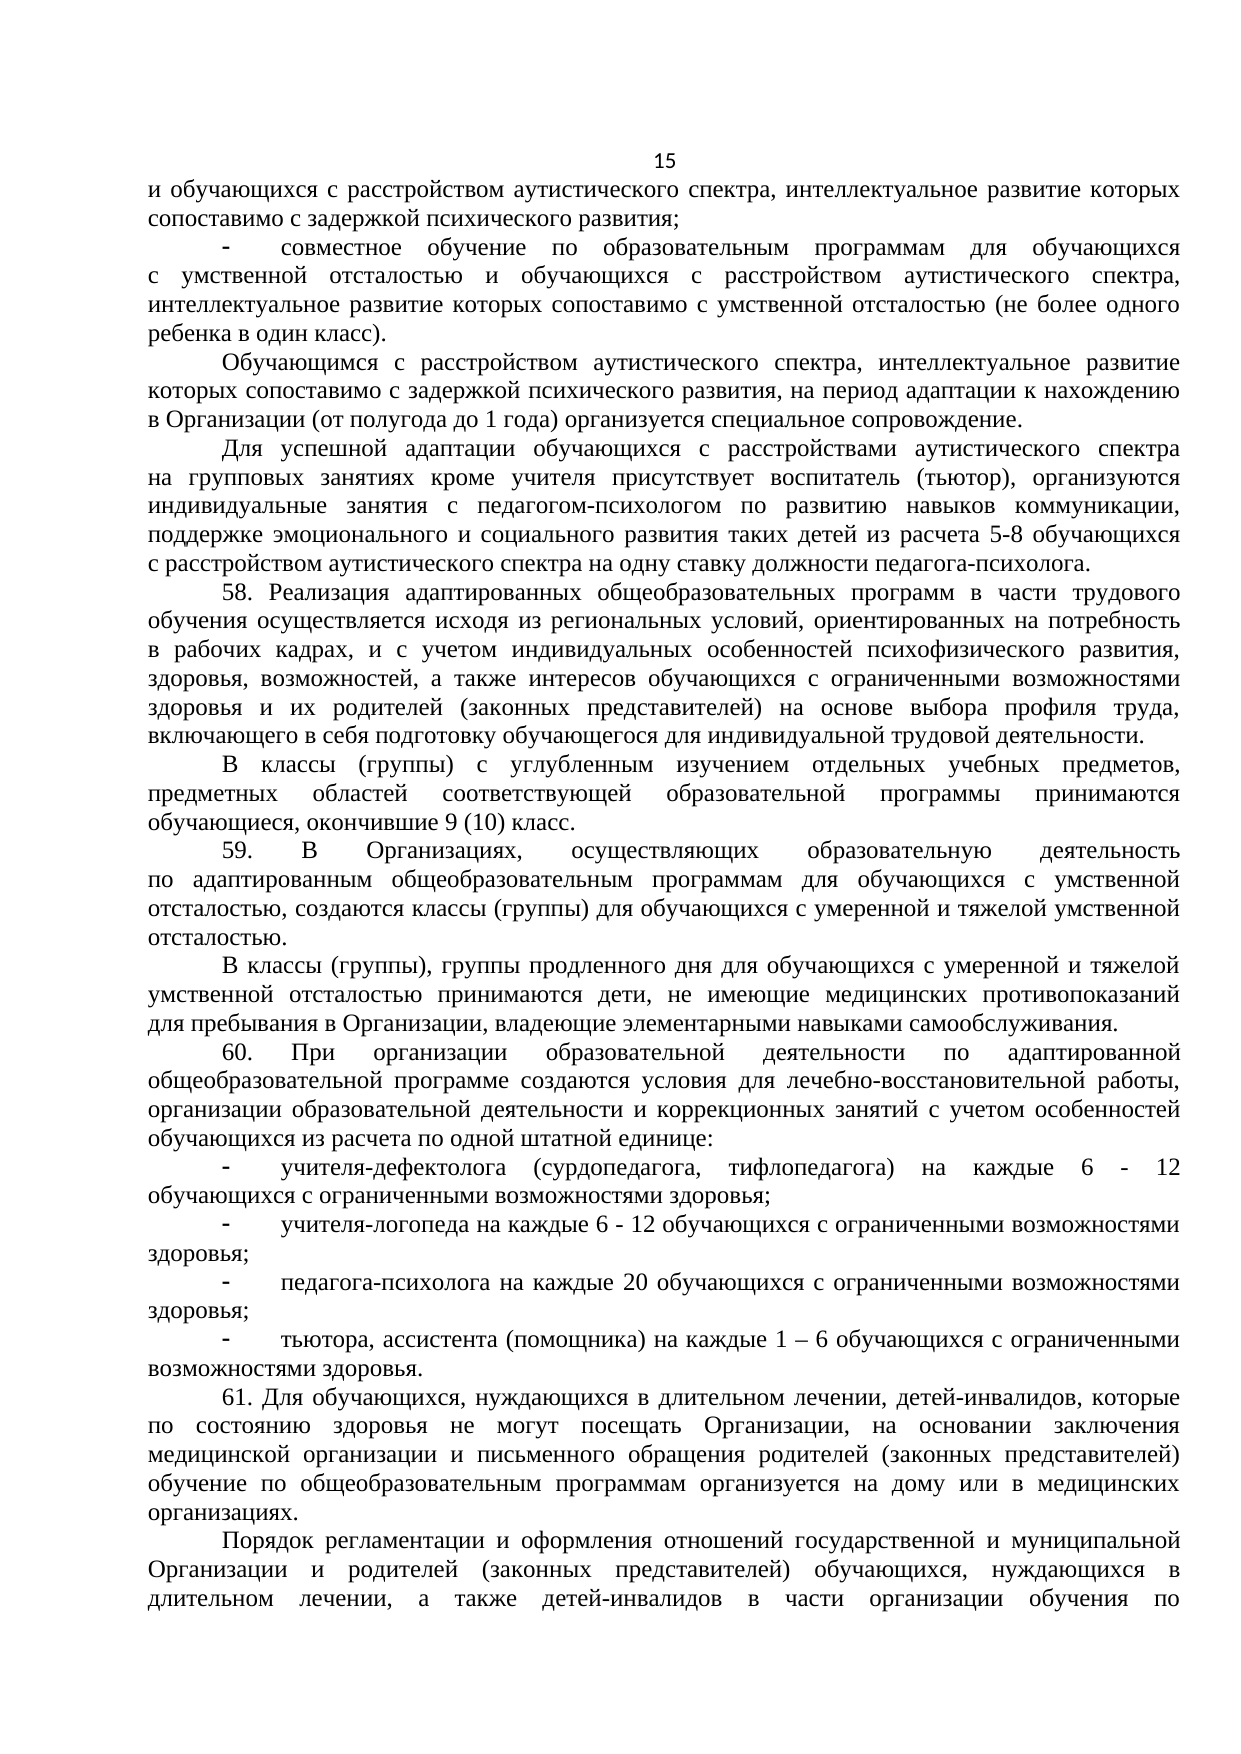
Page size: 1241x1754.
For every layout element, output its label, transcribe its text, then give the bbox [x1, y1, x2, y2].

list учителя-логопеда на каждые 6 - 12 обучающихся с ограниченными возможностями здоровья; [148, 1209, 1181, 1267]
list и обучающихся с расстройством аутистического спектра, интеллектуальное развитие которых сопоставимо с задержкой психического развития; [148, 174, 1181, 232]
text 61. Для обучающихся, нуждающихся в длительном лечении, детей-инвалидов, которые по состоянию здоровья не могут посещать Организации, на основании заключения медицинской организации и письменного обращения родителей (законных представителей) обучение по общеобразовательным программам организуется на дому или в медицинских организациях. [148, 1382, 1181, 1525]
list совместное обучение по образовательным программам для обучающихся с умственной отсталостью и обучающихся с расстройством аутистического спектра, интеллектуальное развитие которых сопоставимо с умственной отсталостью (не более одного ребенка в один класс). [148, 232, 1181, 347]
text 58. Реализация адаптированных общеобразовательных программ в части трудового обучения осуществляется исходя из региональных условий, ориентированных на потребность в рабочих кадрах, и с учетом индивидуальных особенностей психофизического развития, здоровья, возможностей, а также интересов обучающихся с ограниченными возможностями здоровья и их родителей (законных представителей) на основе выбора профиля труда, включающего в себя подготовку обучающегося для индивидуальной трудовой деятельности. [148, 577, 1181, 749]
text Порядок регламентации и оформления отношений государственной и муниципальной Организации и родителей (законных представителей) обучающихся, нуждающихся в длительном лечении, а также детей-инвалидов в части организации обучения по [148, 1525, 1181, 1612]
list педагога-психолога на каждые 20 обучающихся с ограниченными возможностями здоровья; [148, 1267, 1181, 1324]
list учителя-дефектолога (сурдопедагога, тифлопедагога) на каждые 6 - 12 обучающихся с ограниченными возможностями здоровья; [148, 1152, 1181, 1209]
list тьютора, ассистента (помощника) на каждые 1 – 6 обучающихся с ограниченными возможностями здоровья. [148, 1324, 1181, 1382]
text Для успешной адаптации обучающихся с расстройствами аутистического спектра на групповых занятиях кроме учителя присутствует воспитатель (тьютор), организуются индивидуальные занятия с педагогом-психологом по развитию навыков коммуникации, поддержке эмоционального и социального развития таких детей из расчета 5-8 обучающихся с расстройством аутистического спектра на одну ставку должности педагога-психолога. [148, 433, 1181, 577]
text 60. При организации образовательной деятельности по адаптированной общеобразовательной программе создаются условия для лечебно-восстановительной работы, организации образовательной деятельности и коррекционных занятий с учетом особенностей обучающихся из расчета по одной штатной единице: [148, 1037, 1181, 1152]
text В классы (группы), группы продленного дня для обучающихся с умеренной и тяжелой умственной отсталостью принимаются дети, не имеющие медицинских противопоказаний для пребывания в Организации, владеющие элементарными навыками самообслуживания. [148, 950, 1181, 1037]
text В классы (группы) с углубленным изучением отдельных учебных предметов, предметных областей соответствующей образовательной программы принимаются обучающиеся, окончившие 9 (10) класс. [148, 749, 1181, 835]
text Обучающимся с расстройством аутистического спектра, интеллектуальное развитие которых сопоставимо с задержкой психического развития, на период адаптации к нахождению в Организации (от полугода до 1 года) организуется специальное сопровождение. [148, 347, 1181, 433]
text 59. В Организациях, осуществляющих образовательную деятельность по адаптированным общеобразовательным программам для обучающихся с умственной отсталостью, создаются классы (группы) для обучающихся с умеренной и тяжелой умственной отсталостью. [148, 835, 1181, 950]
